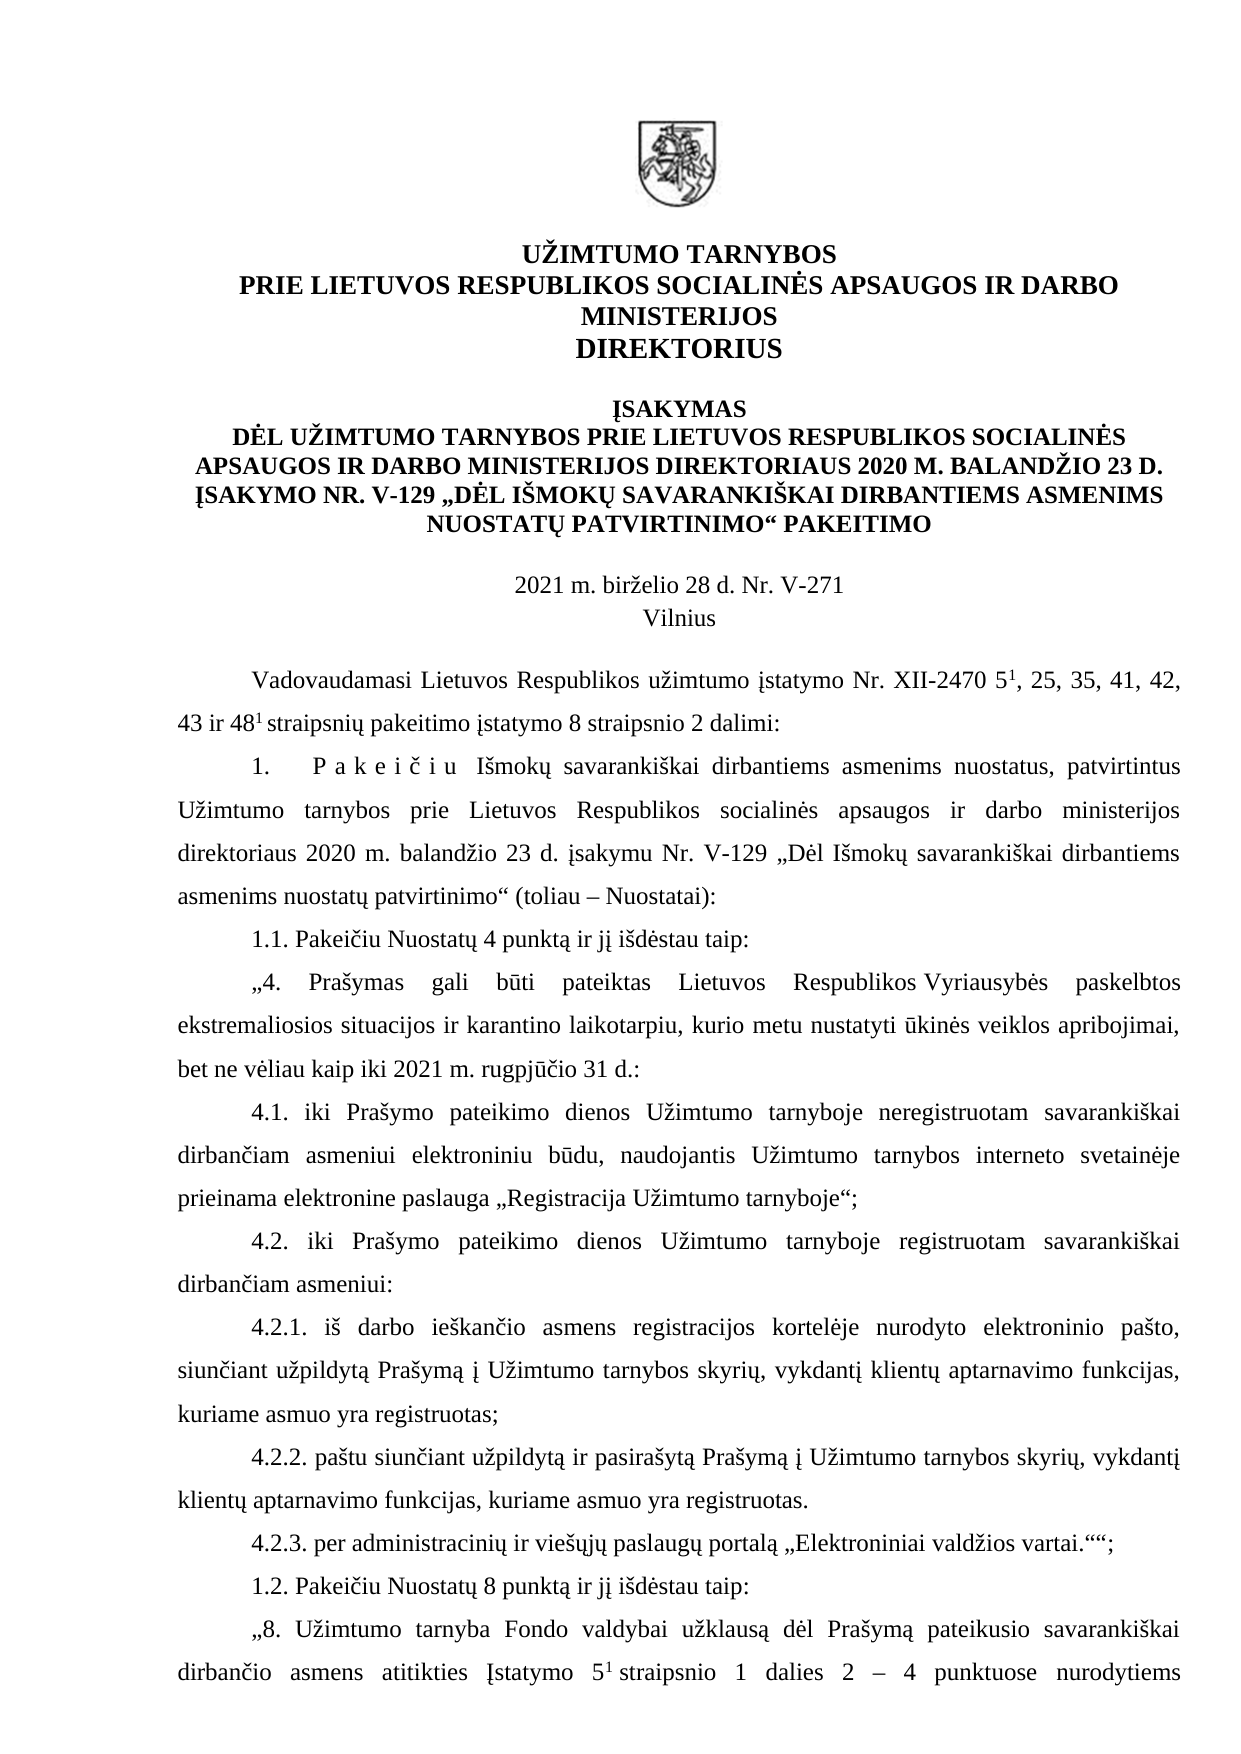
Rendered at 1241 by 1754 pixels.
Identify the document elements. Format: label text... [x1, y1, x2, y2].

text „8. Užimtumo tarnyba Fondo valdybai užklausą dėl Prašymą pateikusio savarankiškai dirbančio asmens atitikties Įstatymo 51 straipsnio 1 dalies 2 – 4 punktuose nurodytiems [177, 1614, 1181, 1686]
text PRIE LIETUVOS RESPUBLIKOS SOCIALINĖS APSAUGOS IR DARBO MINISTERIJOS [177, 269, 1181, 331]
text 4.2. iki Prašymo pateikimo dienos Užimtumo tarnyboje registruotam savarankiškai dirbančiam asmeniui: [177, 1226, 1181, 1298]
text 4.2.1. iš darbo ieškančio asmens registracijos kortelėje nurodyto elektroninio pašto, siunčiant užpildytą Prašymą į Užimtumo tarnybos skyrių, vykdantį klientų aptarnavimo funkcijas, kuriame asmuo yra registruotas; [177, 1312, 1181, 1427]
text 2021 m. birželio 28 d. Nr. V-271 [177, 570, 1181, 599]
text 4.2.3. per administracinių ir viešųjų paslaugų portalą „Elektroniniai valdžios vartai.““; [177, 1528, 1181, 1557]
text „4. Prašymas gali būti pateiktas Lietuvos Respublikos Vyriausybės paskelbtos ekstremaliosios situacijos ir karantino laikotarpiu, kurio metu nustatyti ūkinės veiklos apribojimai, bet ne vėliau kaip iki 2021 m. rugpjūčio 31 d.: [177, 967, 1181, 1082]
text DĖL UŽIMTUMO TARNYBOS PRIE LIETUVOS RESPUBLIKOS SOCIALINĖS APSAUGOS IR DARBO MINISTERIJOS DIREKTORIAUS 2020 M. BALANDŽIO 23 D. ĮSAKYMO NR. V-129 „DĖL IŠMOKŲ SAVARANKIŠKAI DIRBANTIEMS ASMENIMS NUOSTATŲ PATVIRTINIMO“ PAKEITIMO [177, 422, 1181, 537]
text 1.2. Pakeičiu Nuostatų 8 punktą ir jį išdėstau taip: [177, 1571, 1181, 1600]
text 1. Pakeičiu Išmokų savarankiškai dirbantiems asmenims nuostatus, patvirtintus Užimtumo tarnybos prie Lietuvos Respublikos socialinės apsaugos ir darbo ministerijos direktoriaus 2020 m. balandžio 23 d. įsakymu Nr. V-129 „Dėl Išmokų savarankiškai dirbantiems asmenims nuostatų patvirtinimo“ (toliau – Nuostatai): [177, 751, 1181, 910]
text 4.2.2. paštu siunčiant užpildytą ir pasirašytą Prašymą į Užimtumo tarnybos skyrių, vykdantį klientų aptarnavimo funkcijas, kuriame asmuo yra registruotas. [177, 1442, 1181, 1514]
text Vadovaudamasi Lietuvos Respublikos užimtumo įstatymo Nr. XII-2470 51, 25, 35, 41, 42, 43 ir 481 straipsnių pakeitimo įstatymo 8 straipsnio 2 dalimi: [177, 665, 1181, 737]
text 1.1. Pakeičiu Nuostatų 4 punktą ir jį išdėstau taip: [251, 924, 1181, 953]
text UŽIMTUMO TARNYBOS [177, 238, 1181, 269]
text Vilnius [177, 603, 1181, 632]
text DIREKTORIUS [177, 331, 1181, 365]
text ĮSAKYMAS [177, 394, 1181, 422]
text 4.1. iki Prašymo pateikimo dienos Užimtumo tarnyboje neregistruotam savarankiškai dirbančiam asmeniui elektroniniu būdu, naudojantis Užimtumo tarnybos interneto svetainėje prieinama elektronine paslauga „Registracija Užimtumo tarnyboje“; [177, 1097, 1181, 1212]
